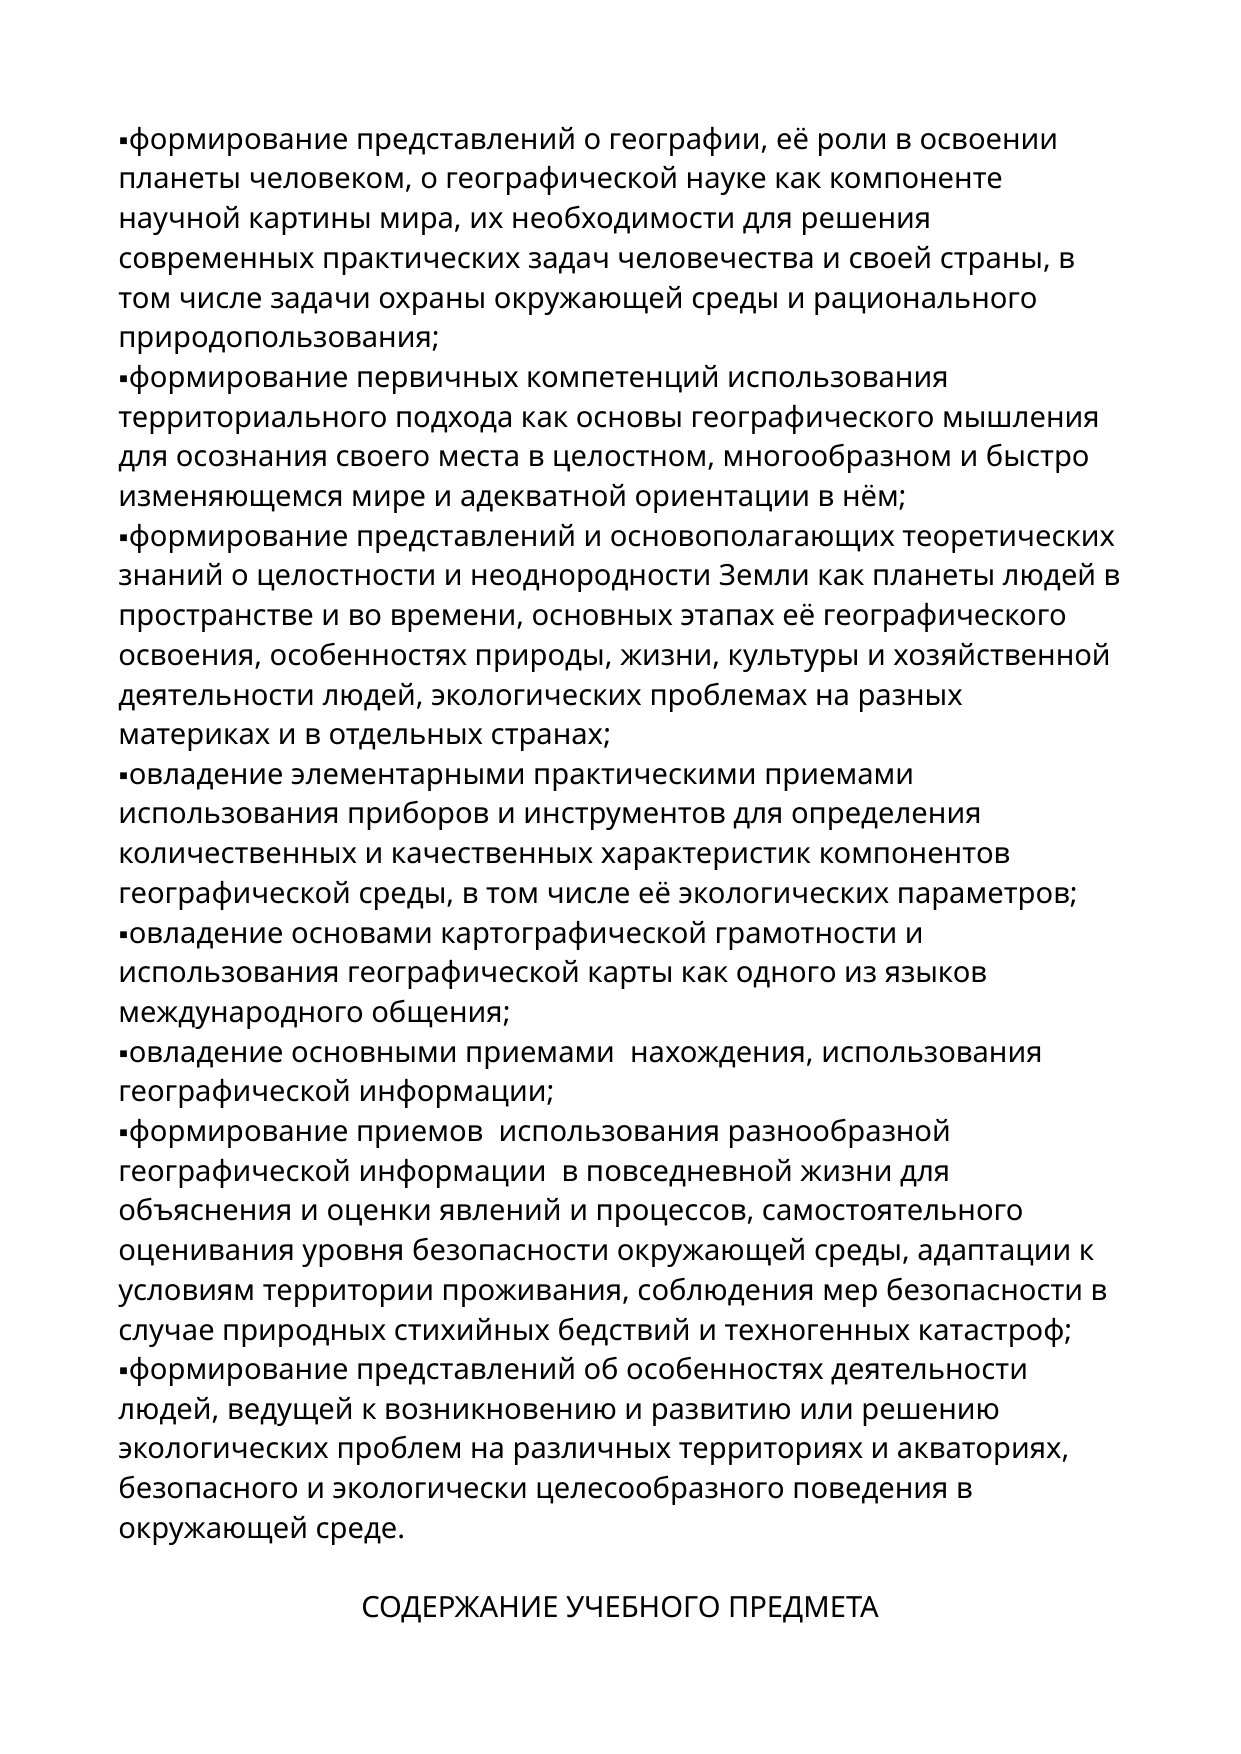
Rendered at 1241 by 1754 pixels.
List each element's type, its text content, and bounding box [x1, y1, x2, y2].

list овладение элементарными практическими приемами использования приборов и инструментов для определения количественных и качественных характеристик компонентов географической среды, в том числе её экологических параметров; [118, 753, 1122, 912]
list формирование первичных компетенций использования территориального подхода как основы географического мышления для осознания своего места в целостном, многообразном и быстро изменяющемся мире и адекватной ориентации в нём; [118, 356, 1122, 515]
list формирование приемов использования разнообразной географической информации в повседневной жизни для объяснения и оценки явлений и процессов, самостоятельного оценивания уровня безопасности окружающей среды, адаптации к условиям территории проживания, соблюдения мер безопасности в случае природных стихийных бедствий и техногенных катастроф; [118, 1110, 1122, 1348]
text СОДЕРЖАНИЕ УЧЕБНОГО ПРЕДМЕТА [118, 1587, 1122, 1626]
list формирование представлений об особенностях деятельности людей, ведущей к возникновению и развитию или решению экологических проблем на различных территориях и акваториях, безопасного и экологически целесообразного поведения в окружающей среде. [118, 1348, 1122, 1547]
list овладение основами картографической грамотности и использования географической карты как одного из языков международного общения; [118, 912, 1122, 1031]
list формирование представлений о географии, её роли в освоении планеты человеком, о географической науке как компоненте научной картины мира, их необходимости для решения современных практических задач человечества и своей страны, в том числе задачи охраны окружающей среды и рационального природопользования; [118, 118, 1122, 356]
list овладение основными приемами нахождения, использования географической информации; [118, 1031, 1122, 1110]
list формирование представлений и основополагающих теоретических знаний о целостности и неоднородности Земли как планеты людей в пространстве и во времени, основных этапах её географического освоения, особенностях природы, жизни, культуры и хозяйственной деятельности людей, экологических проблемах на разных материках и в отдельных странах; [118, 515, 1122, 753]
